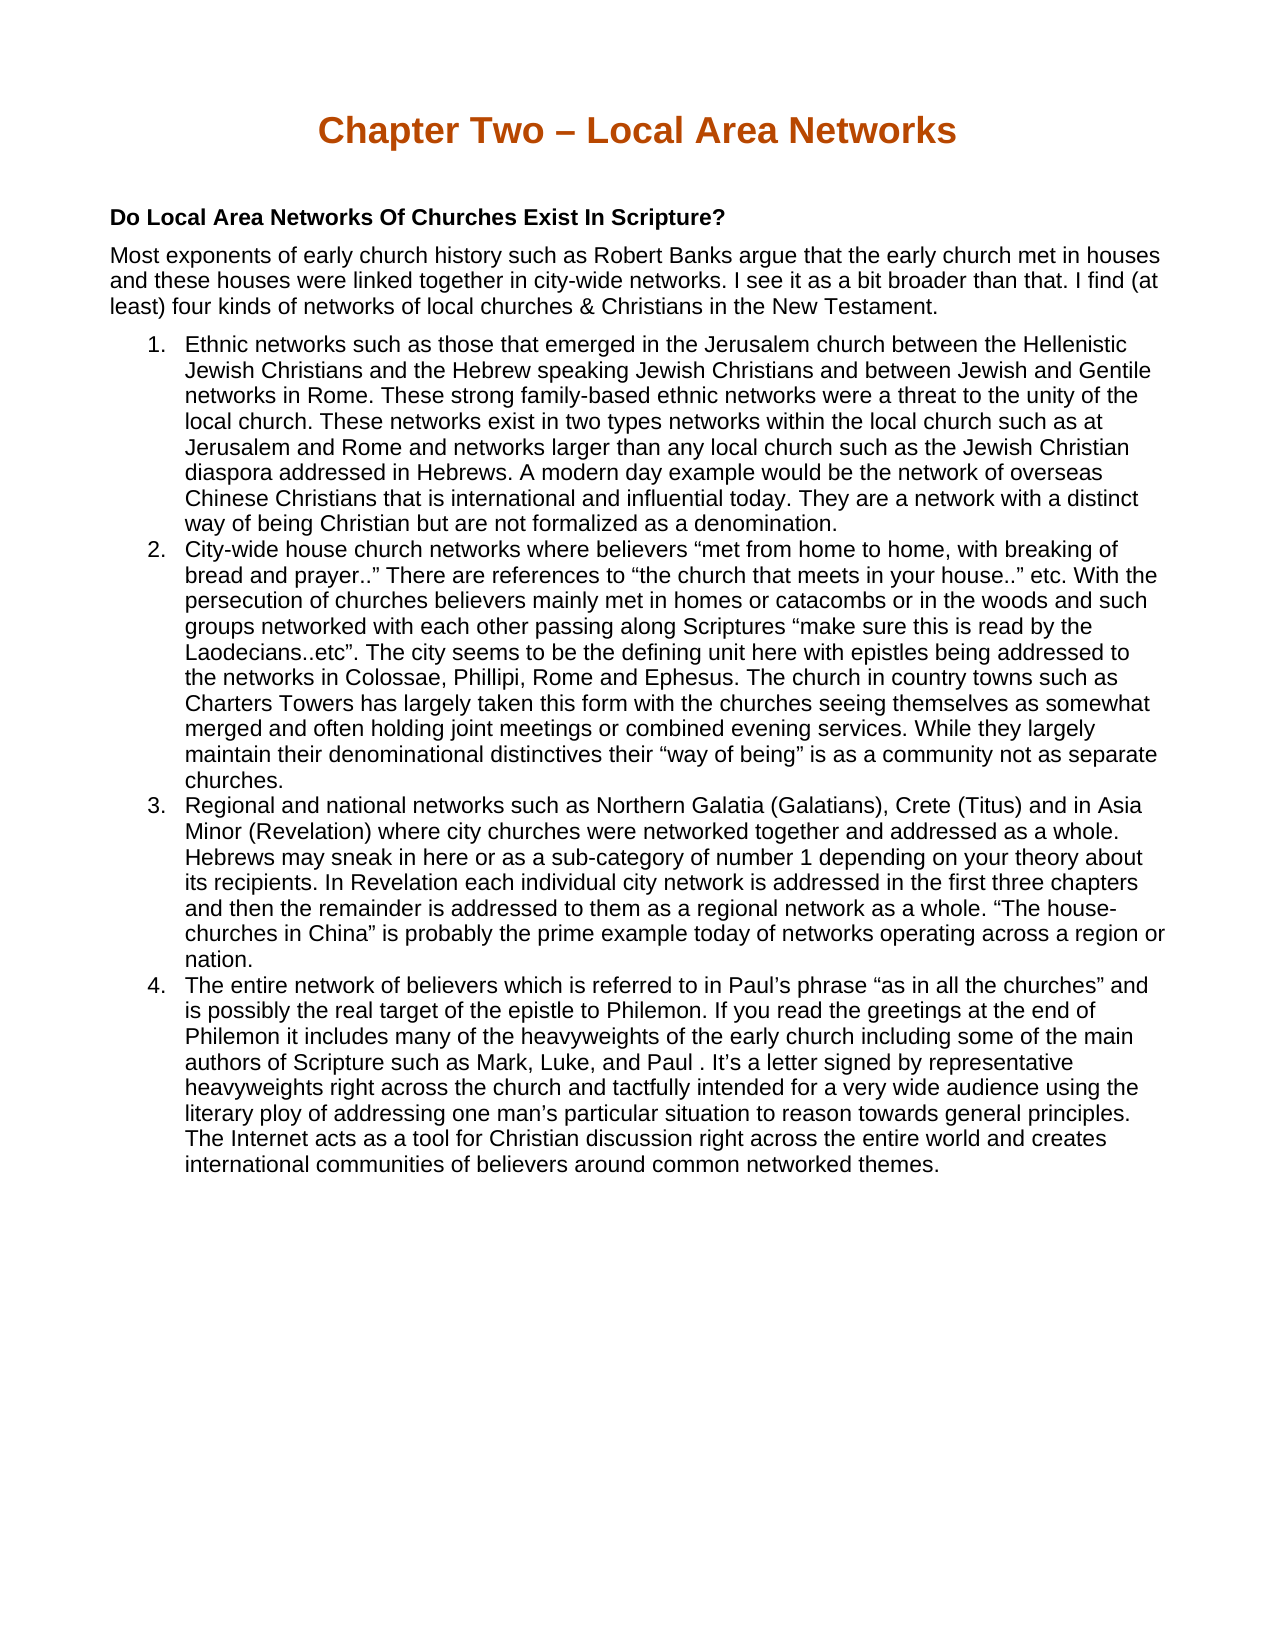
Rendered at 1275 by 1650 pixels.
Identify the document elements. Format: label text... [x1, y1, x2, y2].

list Regional and national networks such as Northern Galatia (Galatians), Crete (Titus) and in Asia Minor (Revelation) where city churches were networked together and addressed as a whole. Hebrews may sneak in here or as a sub-category of number 1 depending on your theory about its recipients. In Revelation each individual city network is addressed in the first three chapters and then the remainder is addressed to them as a regional network as a whole. “The house-churches in China” is probably the prime example today of networks operating across a region or nation. [147, 793, 1166, 972]
text Chapter Two – Local Area Networks [109, 109, 1166, 151]
text Most exponents of early church history such as Robert Banks argue that the early church met in houses and these houses were linked together in city-wide networks. I see it as a bit broader than that. I find (at least) four kinds of networks of local churches & Christians in the New Testament. [109, 242, 1166, 319]
text Do Local Area Networks Of Churches Exist In Scripture? [109, 204, 1166, 230]
list City-wide house church networks where believers “met from home to home, with breaking of bread and prayer..” There are references to “the church that meets in your house..” etc. With the persecution of churches believers mainly met in homes or catacombs or in the woods and such groups networked with each other passing along Scriptures “make sure this is read by the Laodecians..etc”. The city seems to be the defining unit here with epistles being addressed to the networks in Colossae, Phillipi, Rome and Ephesus. The church in country towns such as Charters Towers has largely taken this form with the churches seeing themselves as somewhat merged and often holding joint meetings or combined evening services. While they largely maintain their denominational distinctives their “way of being” is as a community not as separate churches. [147, 537, 1166, 793]
list The entire network of believers which is referred to in Paul’s phrase “as in all the churches” and is possibly the real target of the epistle to Philemon. If you read the greetings at the end of Philemon it includes many of the heavyweights of the early church including some of the main authors of Scripture such as Mark, Luke, and Paul . It’s a letter signed by representative heavyweights right across the church and tactfully intended for a very wide audience using the literary ploy of addressing one man’s particular situation to reason towards general principles. The Internet acts as a tool for Christian discussion right across the entire world and creates international communities of believers around common networked themes. [147, 972, 1166, 1177]
list Ethnic networks such as those that emerged in the Jerusalem church between the Hellenistic Jewish Christians and the Hebrew speaking Jewish Christians and between Jewish and Gentile networks in Rome. These strong family-based ethnic networks were a threat to the unity of the local church. These networks exist in two types networks within the local church such as at Jerusalem and Rome and networks larger than any local church such as the Jewish Christian diaspora addressed in Hebrews. A modern day example would be the network of overseas Chinese Christians that is international and influential today. They are a network with a distinct way of being Christian but are not formalized as a denomination. [147, 332, 1166, 537]
